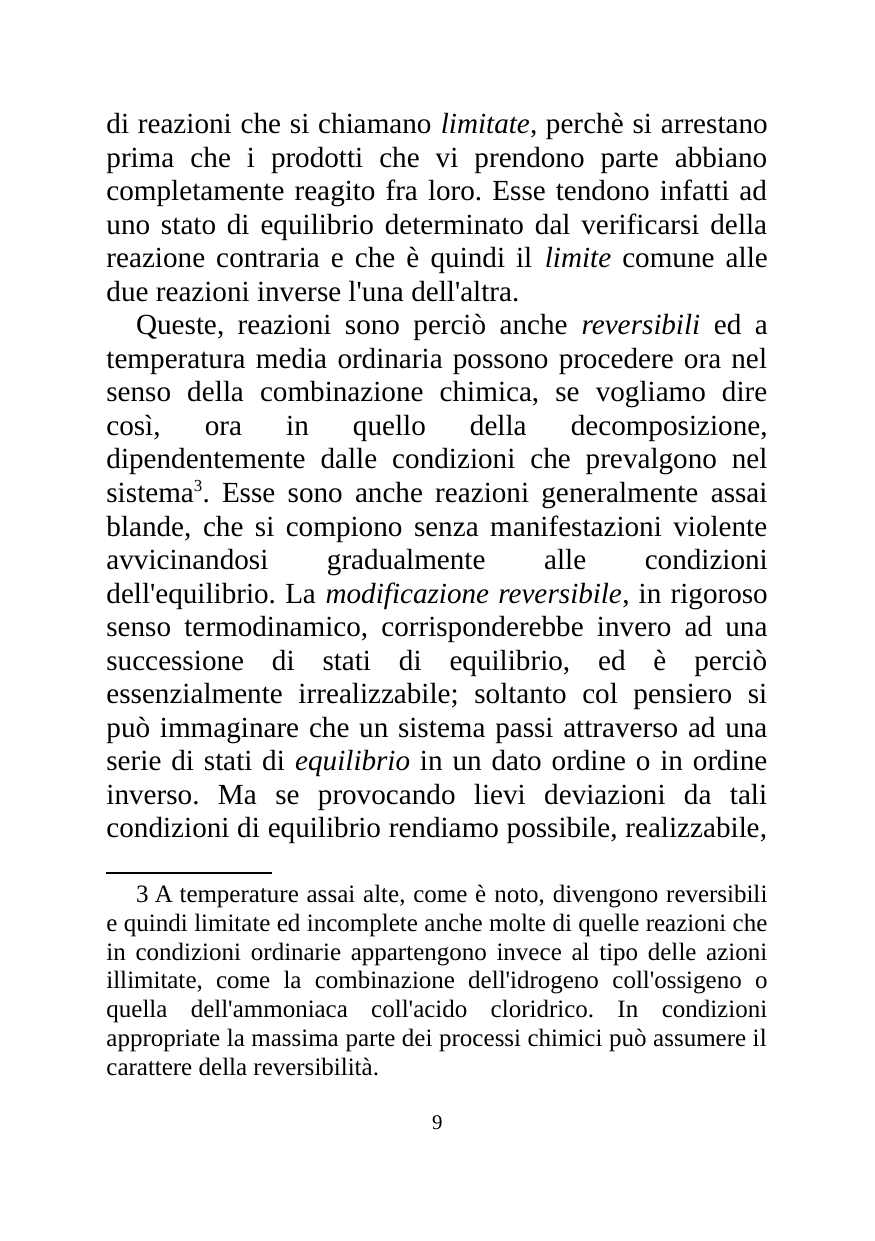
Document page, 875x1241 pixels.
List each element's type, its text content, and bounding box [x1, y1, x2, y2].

text A temperature assai alte, come è noto, divengono reversibili e quindi limitate ed incomplete anche molte di quelle reazioni che in condizioni ordinarie appartengono invece al tipo delle azioni illimitate, come la combinazione dell'idrogeno coll'ossigeno o quella dell'ammoniaca coll'acido cloridrico. In condizioni appropriate la massima parte dei processi chimici può assumere il carattere della reversibilità. [106, 879, 768, 1080]
text di reazioni che si chiamano limitate, perchè si arrestano prima che i prodotti che vi prendono parte abbiano completamente reagito fra loro. Esse tendono infatti ad uno stato di equilibrio determinato dal verificarsi della reazione contraria e che è quindi il limite comune alle due reazioni inverse l'una dell'altra. [106, 106, 768, 307]
text Queste, reazioni sono perciò anche reversibili ed a temperatura media ordinaria possono procedere ora nel senso della combinazione chimica, se vogliamo dire così, ora in quello della decomposizione, dipendentemente dalle condizioni che prevalgono nel sistema. Esse sono anche reazioni generalmente assai blande, che si compiono senza manifestazioni violente avvicinandosi gradualmente alle condizioni dell'equilibrio. La modificazione reversibile, in rigoroso senso termodinamico, corrisponderebbe invero ad una successione di stati di equilibrio, ed è perciò essenzialmente irrealizzabile; soltanto col pensiero si può immaginare che un sistema passi attraverso ad una serie di stati di equilibrio in un dato ordine o in ordine inverso. Ma se provocando lievi deviazioni da tali condizioni di equilibrio rendiamo possibile, realizzabile, [106, 307, 768, 844]
